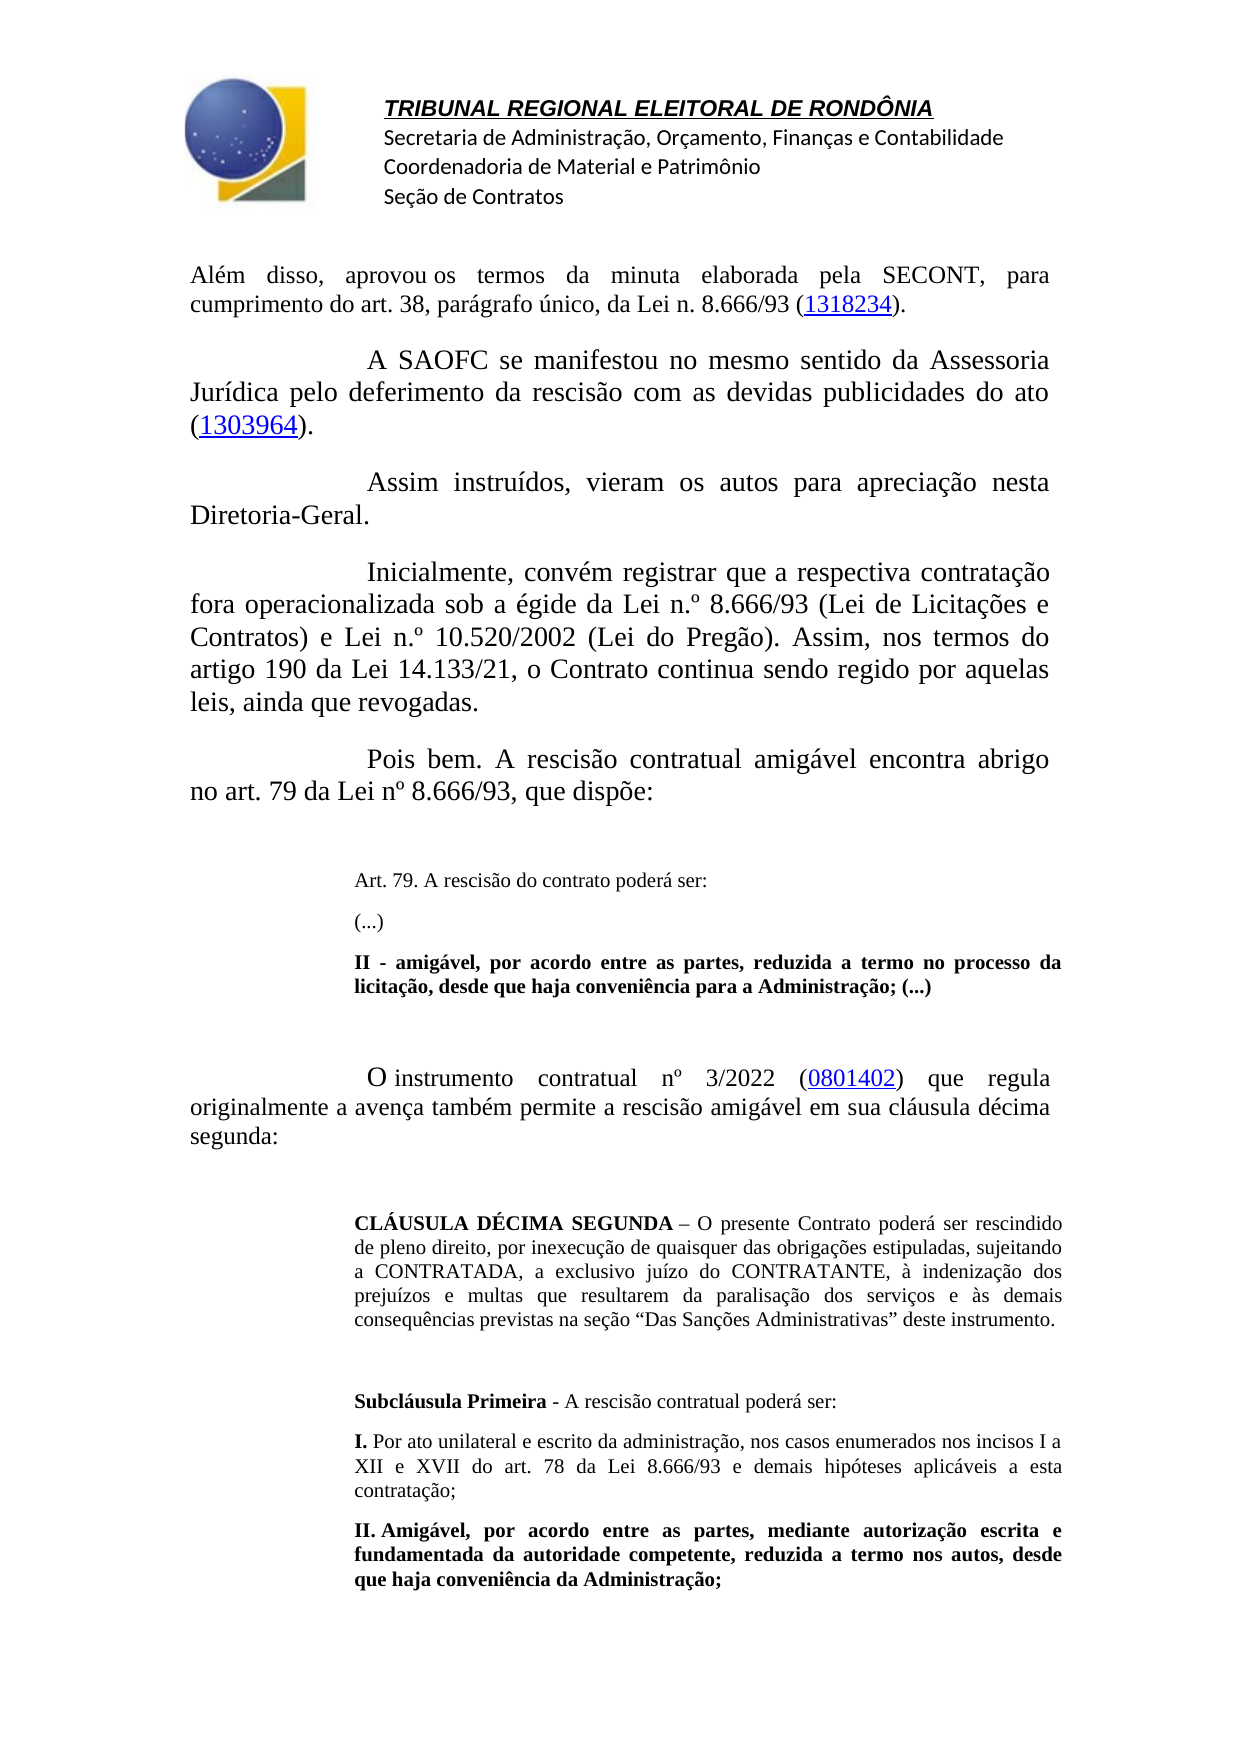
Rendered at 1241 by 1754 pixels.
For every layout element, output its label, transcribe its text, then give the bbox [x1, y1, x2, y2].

text Além disso, aprovou os termos da minuta elaborada pela SECONT, para cumprimento do art. 38, parágrafo único, da Lei n. 8.666/93 (1318234). [190, 261, 1051, 318]
text Pois bem. A rescisão contratual amigável encontra abrigo no art. 79 da Lei nº 8.666/93, que dispõe: [190, 742, 1051, 807]
text Inicialmente, convém registrar que a respectiva contratação fora operacionalizada sob a égide da Lei n.º 8.666/93 (Lei de Licitações e Contratos) e Lei n.º 10.520/2002 (Lei do Pregão). Assim, nos termos do artigo 190 da Lei 14.133/21, o Contrato continua sendo regido por aquelas leis, ainda que revogadas. [190, 555, 1051, 717]
text A SAOFC se manifestou no mesmo sentido da Assessoria Jurídica pelo deferimento da rescisão com as devidas publicidades do ato (1303964). [190, 343, 1051, 440]
text Art. 79. A rescisão do contrato poderá ser: [354, 868, 1063, 892]
text II - amigável, por acordo entre as partes, reduzida a termo no processo da licitação, desde que haja conveniência para a Administração; (...) [354, 950, 1063, 998]
text (...) [354, 909, 1063, 933]
text Subcláusula Primeira - A rescisão contratual poderá ser: [354, 1389, 1063, 1413]
text Assim instruídos, vieram os autos para apreciação nesta Diretoria-Geral. [190, 465, 1051, 530]
text O instrumento contratual nº 3/2022 (0801402) que regula originalmente a avença também permite a rescisão amigável em sua cláusula décima segunda: [190, 1059, 1051, 1149]
text I. Por ato unilateral e escrito da administração, nos casos enumerados nos incisos I a XII e XVII do art. 78 da Lei 8.666/93 e demais hipóteses aplicáveis a esta contratação; [354, 1429, 1063, 1502]
text II. Amigável, por acordo entre as partes, mediante autorização escrita e fundamentada da autoridade competente, reduzida a termo nos autos, desde que haja conveniência da Administração; [354, 1518, 1063, 1591]
text CLÁUSULA DÉCIMA SEGUNDA – O presente Contrato poderá ser rescindido de pleno direito, por inexecução de quaisquer das obrigações estipuladas, sujeitando a CONTRATADA, a exclusivo juízo do CONTRATANTE, à indenização dos prejuízos e multas que resultarem da paralisação dos serviços e às demais consequências previstas na seção “Das Sanções Administrativas” deste instrumento. [354, 1211, 1063, 1331]
